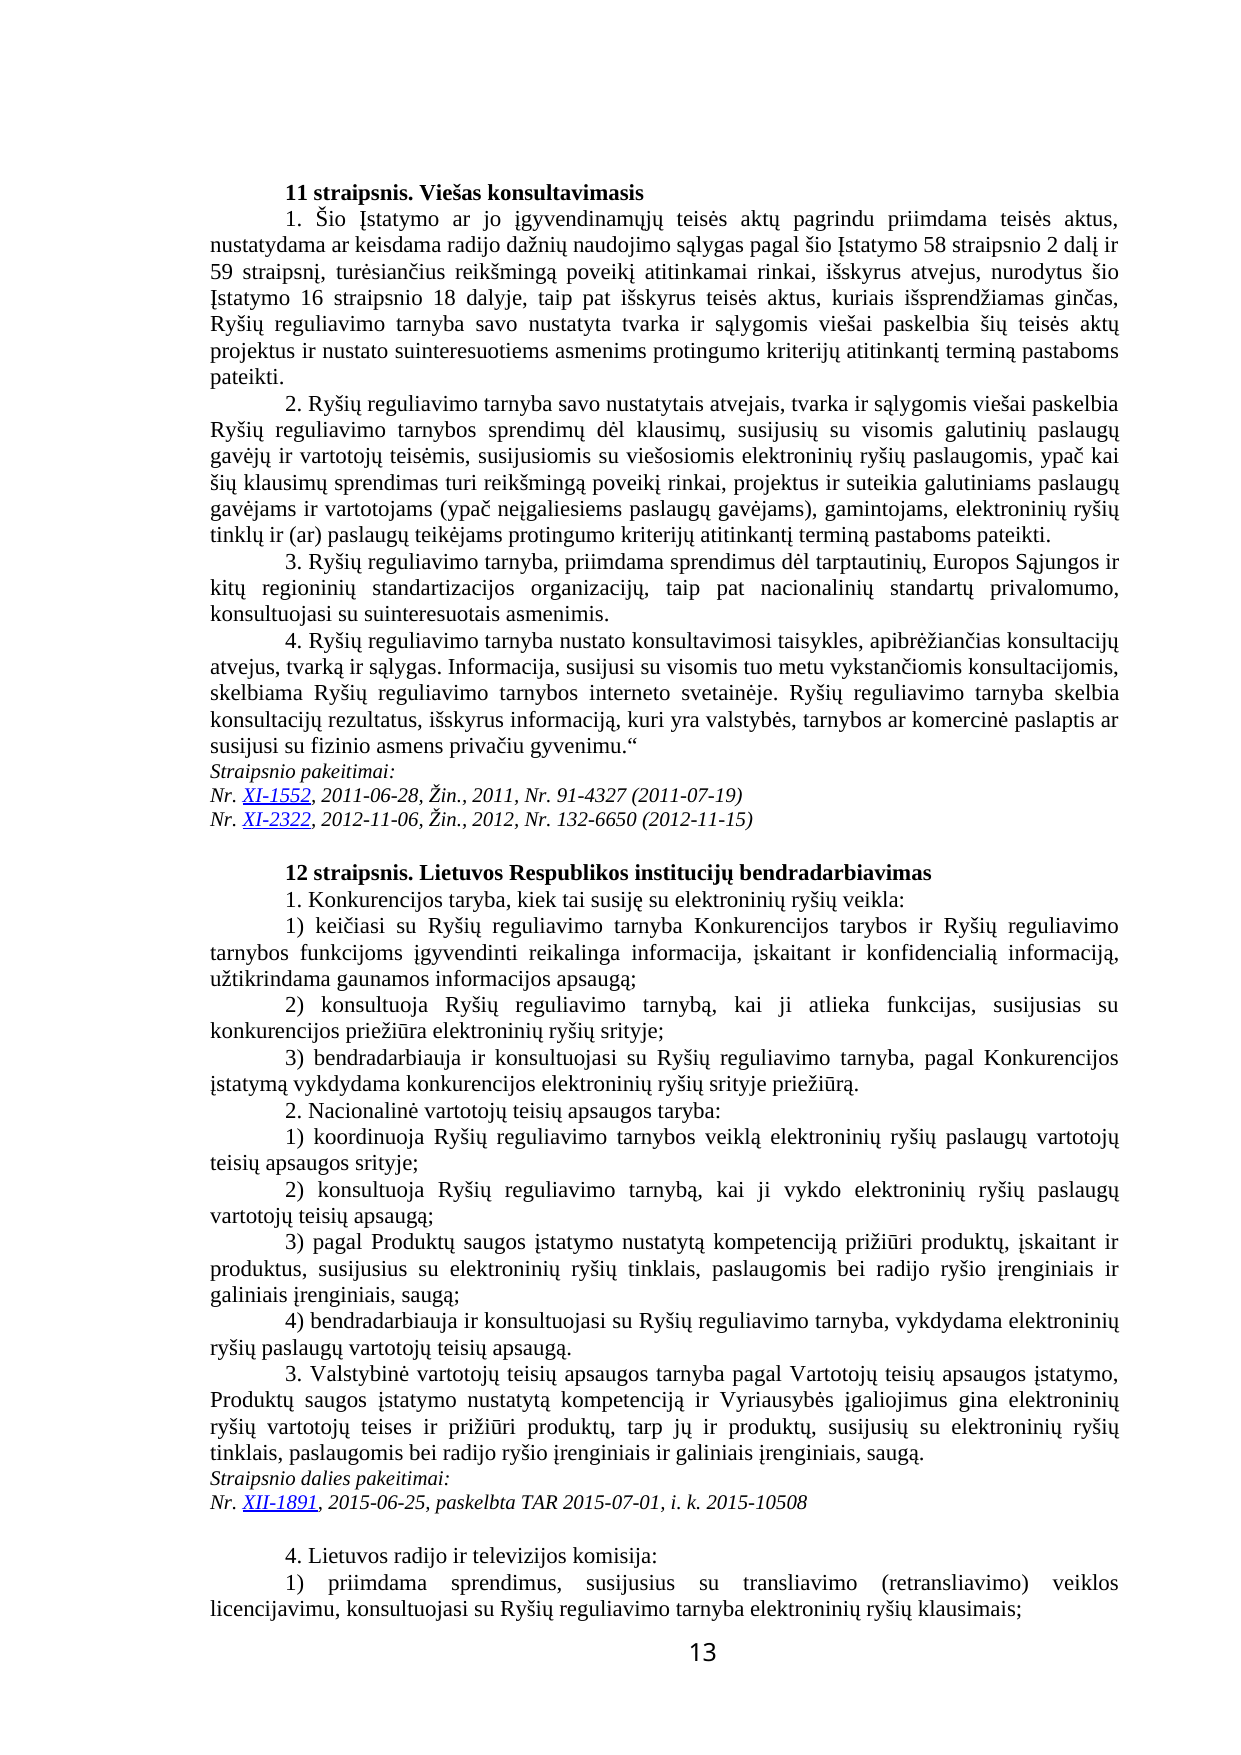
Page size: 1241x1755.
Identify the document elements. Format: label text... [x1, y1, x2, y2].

text 12 straipsnis. Lietuvos Respublikos institucijų bendradarbiavimas [285, 859, 1120, 886]
text 2. Ryšių reguliavimo tarnyba savo nustatytais atvejais, tvarka ir sąlygomis viešai paskelbia Ryšių reguliavimo tarnybos sprendimų dėl klausimų, susijusių su visomis galutinių paslaugų gavėjų ir vartotojų teisėmis, susijusiomis su viešosiomis elektroninių ryšių paslaugomis, ypač kai šių klausimų sprendimas turi reikšmingą poveikį rinkai, projektus ir suteikia galutiniams paslaugų gavėjams ir vartotojams (ypač neįgaliesiems paslaugų gavėjams), gamintojams, elektroninių ryšių tinklų ir (ar) paslaugų teikėjams protingumo kriterijų atitinkantį terminą pastaboms pateikti. [210, 389, 1120, 548]
text 1. Šio Įstatymo ar jo įgyvendinamųjų teisės aktų pagrindu priimdama teisės aktus, nustatydama ar keisdama radijo dažnių naudojimo sąlygas pagal šio Įstatymo 58 straipsnio 2 dalį ir 59 straipsnį, turėsiančius reikšmingą poveikį atitinkamai rinkai, išskyrus atvejus, nurodytus šio Įstatymo 16 straipsnio 18 dalyje, taip pat išskyrus teisės aktus, kuriais išsprendžiamas ginčas, Ryšių reguliavimo tarnyba savo nustatyta tvarka ir sąlygomis viešai paskelbia šių teisės aktų projektus ir nustato suinteresuotiems asmenims protingumo kriterijų atitinkantį terminą pastaboms pateikti. [210, 205, 1120, 389]
text Nr. XI-1552, 2011-06-28, Žin., 2011, Nr. 91-4327 (2011-07-19) [210, 783, 1120, 807]
text 3. Valstybinė vartotojų teisių apsaugos tarnyba pagal Vartotojų teisių apsaugos įstatymo, Produktų saugos įstatymo nustatytą kompetenciją ir Vyriausybės įgaliojimus gina elektroninių ryšių vartotojų teises ir prižiūri produktų, tarp jų ir produktų, susijusių su elektroninių ryšių tinklais, paslaugomis bei radijo ryšio įrenginiais ir galiniais įrenginiais, saugą. [210, 1360, 1120, 1466]
text Straipsnio pakeitimai: [210, 758, 1120, 783]
text Nr. XI-2322, 2012-11-06, Žin., 2012, Nr. 132-6650 (2012-11-15) [210, 807, 1120, 831]
text 4) bendradarbiauja ir konsultuojasi su Ryšių reguliavimo tarnyba, vykdydama elektroninių ryšių paslaugų vartotojų teisių apsaugą. [210, 1307, 1120, 1360]
text 2) konsultuoja Ryšių reguliavimo tarnybą, kai ji vykdo elektroninių ryšių paslaugų vartotojų teisių apsaugą; [210, 1176, 1120, 1228]
text 3) bendradarbiauja ir konsultuojasi su Ryšių reguliavimo tarnyba, pagal Konkurencijos įstatymą vykdydama konkurencijos elektroninių ryšių srityje priežiūrą. [210, 1044, 1120, 1097]
text Straipsnio dalies pakeitimai: [210, 1466, 1120, 1490]
text 4. Ryšių reguliavimo tarnyba nustato konsultavimosi taisykles, apibrėžiančias konsultacijų atvejus, tvarką ir sąlygas. Informacija, susijusi su visomis tuo metu vykstančiomis konsultacijomis, skelbiama Ryšių reguliavimo tarnybos interneto svetainėje. Ryšių reguliavimo tarnyba skelbia konsultacijų rezultatus, išskyrus informaciją, kuri yra valstybės, tarnybos ar komercinė paslaptis ar susijusi su fizinio asmens privačiu gyvenimu.“ [210, 627, 1120, 758]
text 2. Nacionalinė vartotojų teisių apsaugos taryba: [210, 1097, 1120, 1123]
text 1) priimdama sprendimus, susijusius su transliavimo (retransliavimo) veiklos licencijavimu, konsultuojasi su Ryšių reguliavimo tarnyba elektroninių ryšių klausimais; [210, 1569, 1120, 1622]
text 3. Ryšių reguliavimo tarnyba, priimdama sprendimus dėl tarptautinių, Europos Sąjungos ir kitų regioninių standartizacijos organizacijų, taip pat nacionalinių standartų privalomumo, konsultuojasi su suinteresuotais asmenimis. [210, 548, 1120, 627]
text 1. Konkurencijos taryba, kiek tai susiję su elektroninių ryšių veikla: [210, 886, 1120, 912]
text 4. Lietuvos radijo ir televizijos komisija: [210, 1542, 1120, 1569]
text 2) konsultuoja Ryšių reguliavimo tarnybą, kai ji atlieka funkcijas, susijusias su konkurencijos priežiūra elektroninių ryšių srityje; [210, 991, 1120, 1044]
text 1) keičiasi su Ryšių reguliavimo tarnyba Konkurencijos tarybos ir Ryšių reguliavimo tarnybos funkcijoms įgyvendinti reikalinga informacija, įskaitant ir konfidencialią informaciją, užtikrindama gaunamos informacijos apsaugą; [210, 912, 1120, 991]
text 3) pagal Produktų saugos įstatymo nustatytą kompetenciją prižiūri produktų, įskaitant ir produktus, susijusius su elektroninių ryšių tinklais, paslaugomis bei radijo ryšio įrenginiais ir galiniais įrenginiais, saugą; [210, 1228, 1120, 1307]
subtitle 11 straipsnis. Viešas konsultavimasis [210, 179, 1120, 205]
text 1) koordinuoja Ryšių reguliavimo tarnybos veiklą elektroninių ryšių paslaugų vartotojų teisių apsaugos srityje; [210, 1123, 1120, 1176]
text Nr. XII-1891, 2015-06-25, paskelbta TAR 2015-07-01, i. k. 2015-10508 [210, 1490, 1120, 1514]
